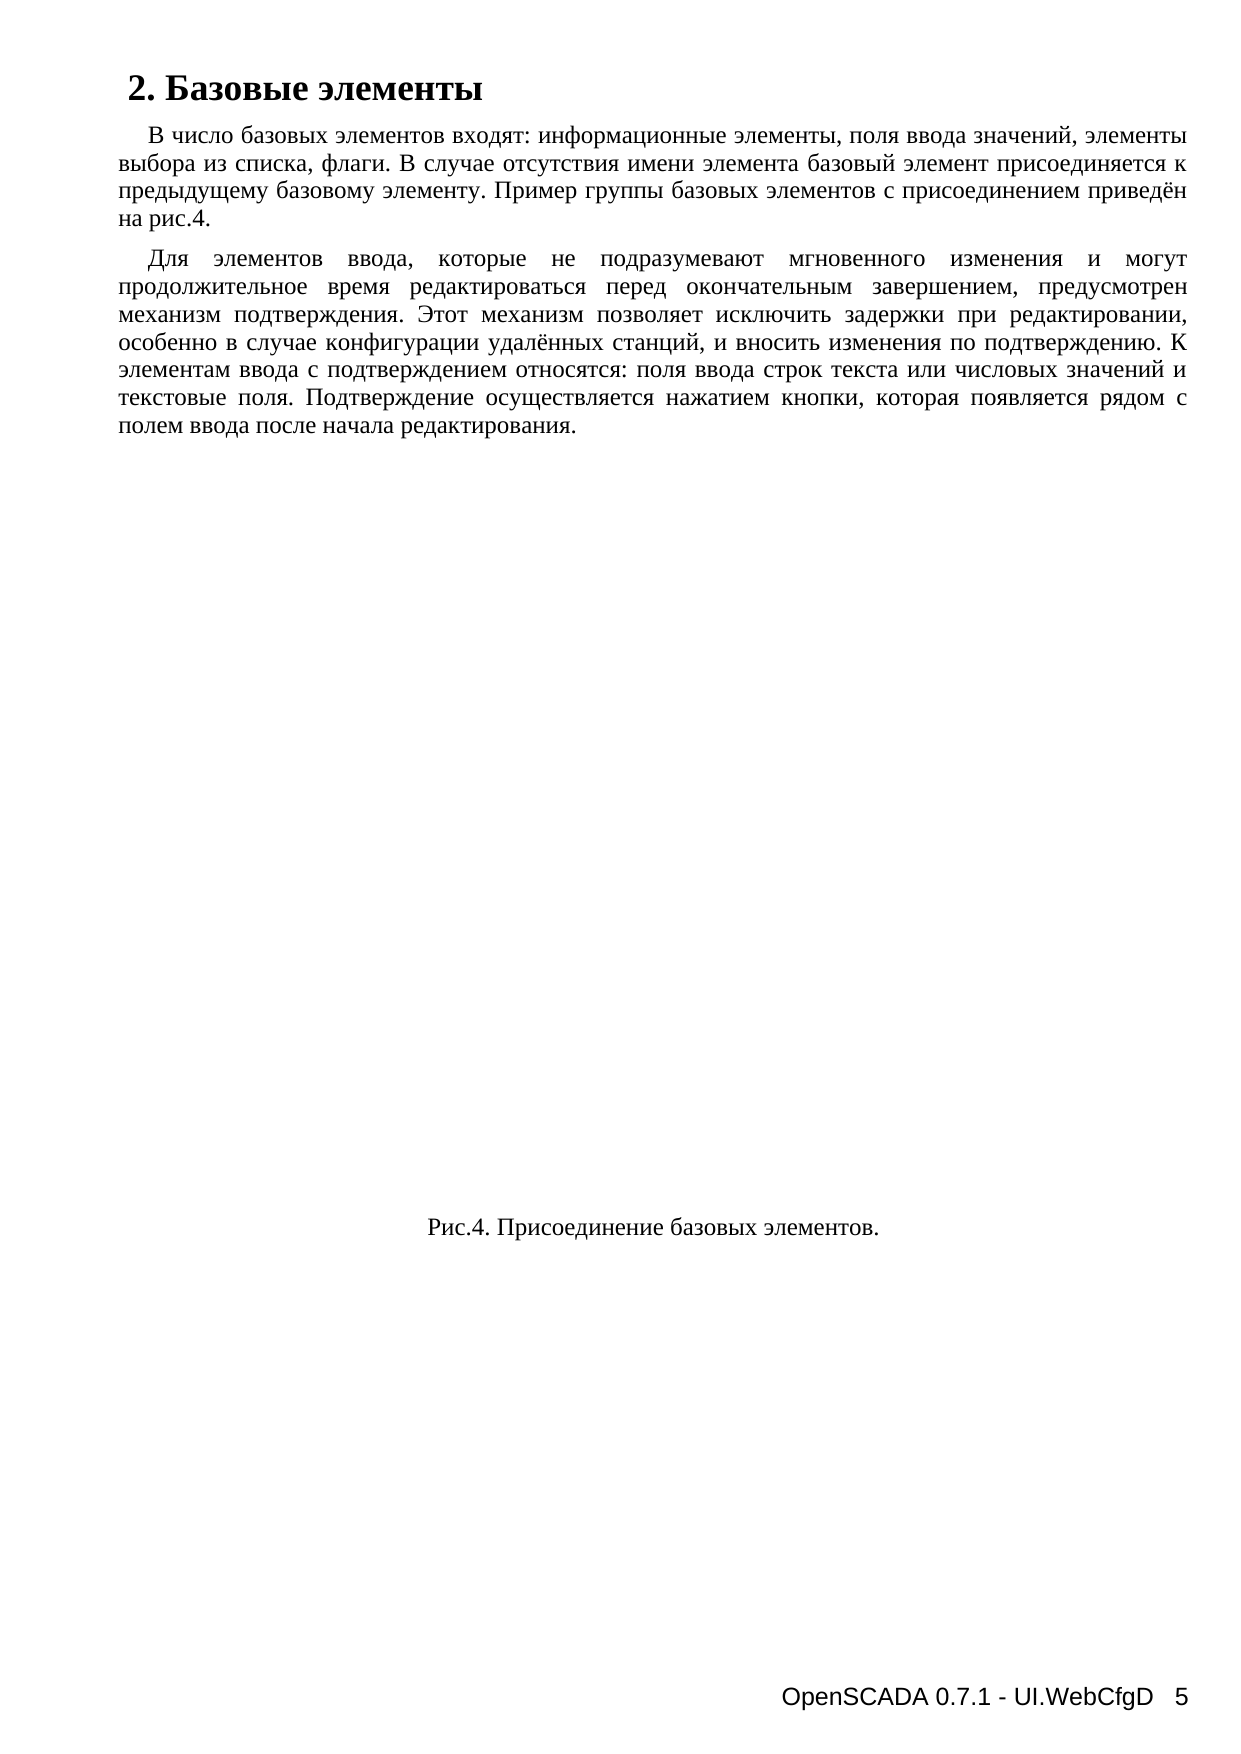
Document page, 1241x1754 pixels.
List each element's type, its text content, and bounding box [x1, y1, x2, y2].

text Для элементов ввода, которые не подразумевают мгновенного изменения и могут продолжительное время редактироваться перед окончательным завершением, предусмотрен механизм подтверждения. Этот механизм позволяет исключить задержки при редактировании, особенно в случае конфигурации удалённых станций, и вносить изменения по подтверждению. К элементам ввода с подтверждением относятся: поля ввода строк текста или числовых значений и текстовые поля. Подтверждение осуществляется нажатием кнопки, которая появляется рядом с полем ввода после начала редактирования. [118, 244, 1188, 438]
subtitle 2. Базовые элементы [118, 67, 1188, 109]
text В число базовых элементов входят: информационные элементы, поля ввода значений, элементы выбора из списка, флаги. В случае отсутствия имени элемента базовый элемент присоединяется к предыдущему базовому элементу. Пример группы базовых элементов с присоединением приведён на рис.4. [118, 121, 1188, 232]
text Рис.4. Присоединение базовых элементов. [118, 451, 1188, 1241]
